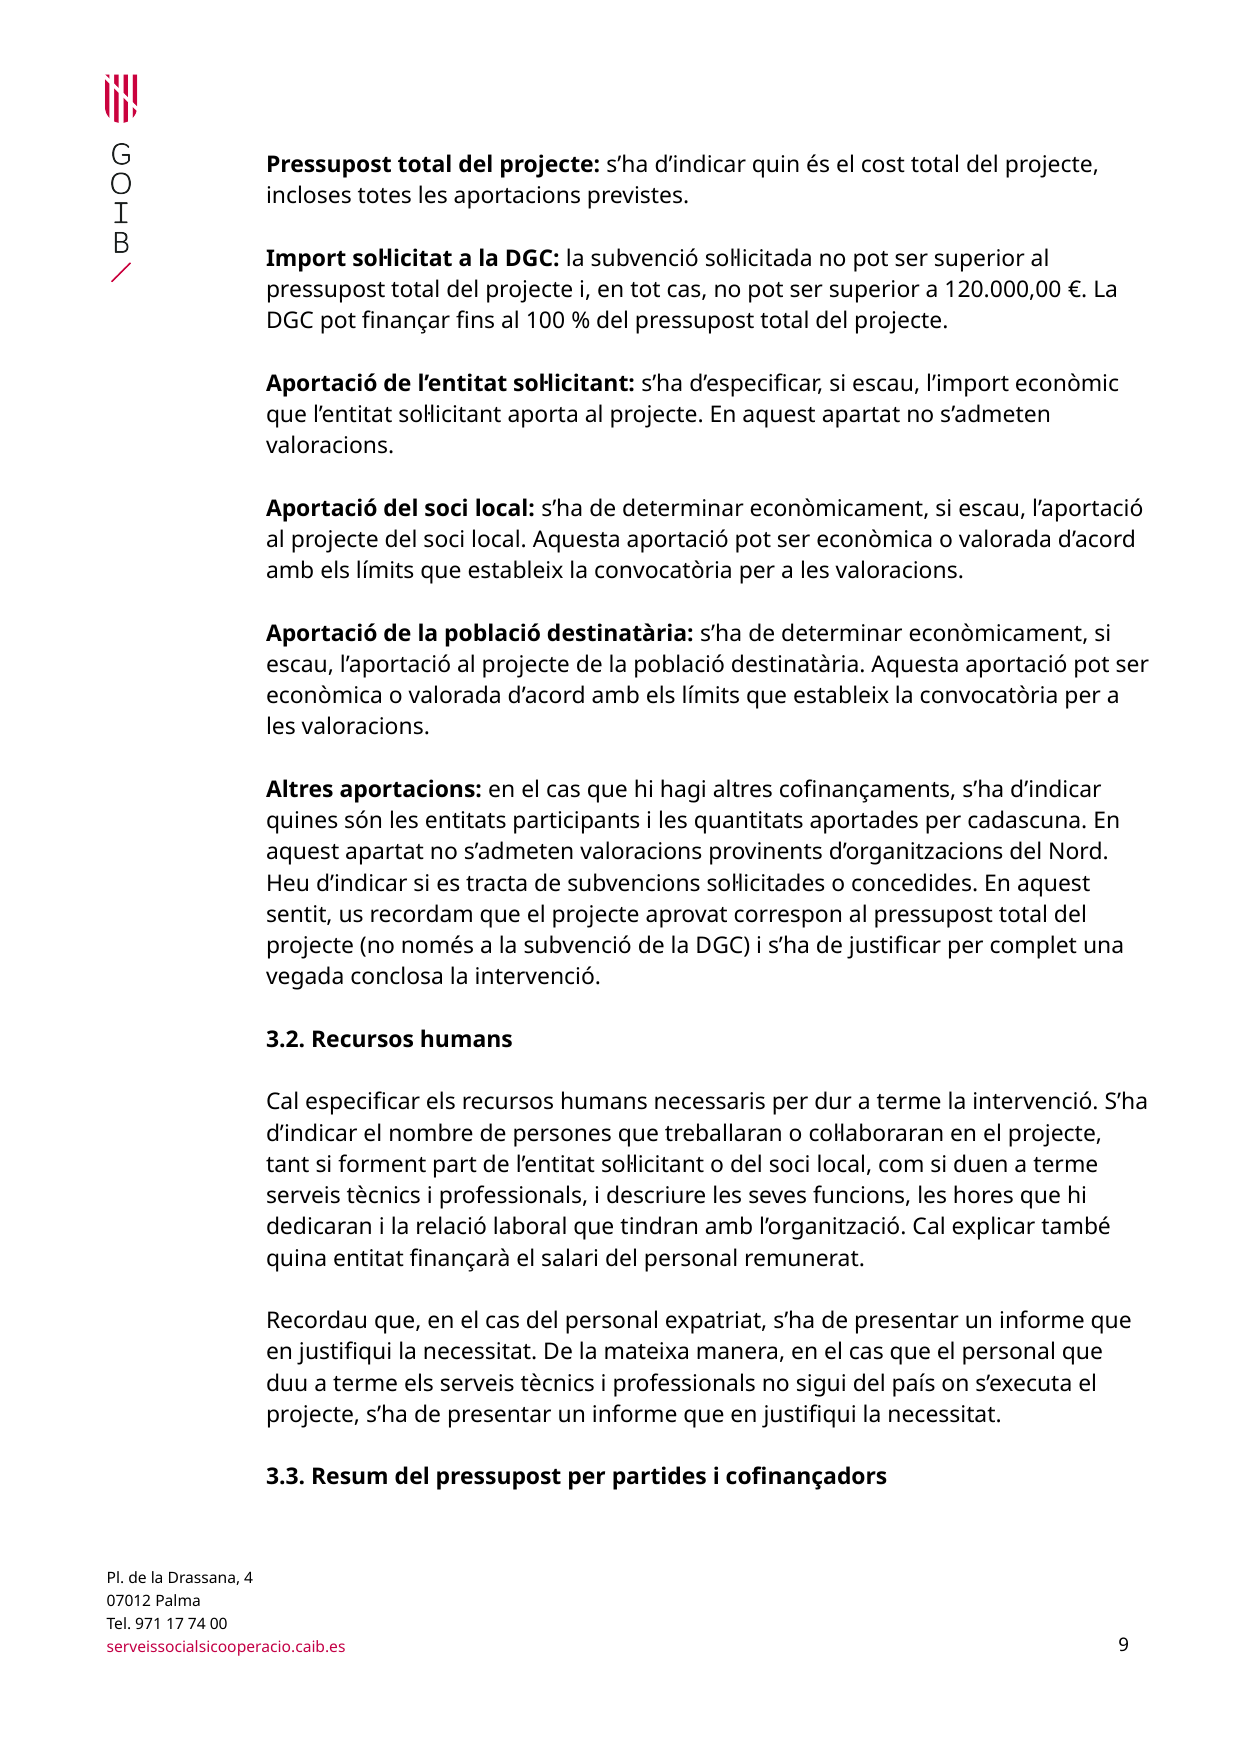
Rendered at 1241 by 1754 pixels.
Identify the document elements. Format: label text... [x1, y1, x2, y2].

text Import sol·licitat a la DGC: la subvenció sol·licitada no pot ser superior al pressupost total del projecte i, en tot cas, no pot ser superior a 120.000,00 €. La DGC pot finançar fins al 100 % del pressupost total del projecte. [266, 241, 1152, 335]
text 3.3. Resum del pressupost per partides i cofinançadors [266, 1460, 1152, 1491]
text Altres aportacions: en el cas que hi hagi altres cofinançaments, s’ha d’indicar quines són les entitats participants i les quantitats aportades per cadascuna. En aquest apartat no s’admeten valoracions provinents d’organitzacions del Nord. Heu d’indicar si es tracta de subvencions sol·licitades o concedides. En aquest sentit, us recordam que el projecte aprovat correspon al pressupost total del projecte (no només a la subvenció de la DGC) i s’ha de justificar per complet una vegada conclosa la intervenció. [266, 773, 1152, 991]
text Recordau que, en el cas del personal expatriat, s’ha de presentar un informe que en justifiqui la necessitat. De la mateixa manera, en el cas que el personal que duu a terme els serveis tècnics i professionals no sigui del país on s’executa el projecte, s’ha de presentar un informe que en justifiqui la necessitat. [266, 1304, 1152, 1429]
text Pressupost total del projecte: s’ha d’indicar quin és el cost total del projecte, incloses totes les aportacions previstes. [266, 148, 1152, 210]
text Cal especificar els recursos humans necessaris per dur a terme la intervenció. S’ha d’indicar el nombre de persones que treballaran o col·laboraran en el projecte, tant si forment part de l’entitat sol·licitant o del soci local, com si duen a terme serveis tècnics i professionals, i descriure les seves funcions, les hores que hi dedicaran i la relació laboral que tindran amb l’organització. Cal explicar també quina entitat finançarà el salari del personal remunerat. [266, 1085, 1152, 1273]
text Aportació de l’entitat sol·licitant: s’ha d’especificar, si escau, l’import econòmic que l’entitat sol·licitant aporta al projecte. En aquest apartat no s’admeten valoracions. [266, 366, 1152, 460]
text Aportació del soci local: s’ha de determinar econòmicament, si escau, l’aportació al projecte del soci local. Aquesta aportació pot ser econòmica o valorada d’acord amb els límits que estableix la convocatòria per a les valoracions. [266, 491, 1152, 585]
text Aportació de la població destinatària: s’ha de determinar econòmicament, si escau, l’aportació al projecte de la població destinatària. Aquesta aportació pot ser econòmica o valorada d’acord amb els límits que estableix la convocatòria per a les valoracions. [266, 616, 1152, 741]
text 3.2. Recursos humans [266, 1023, 1152, 1054]
